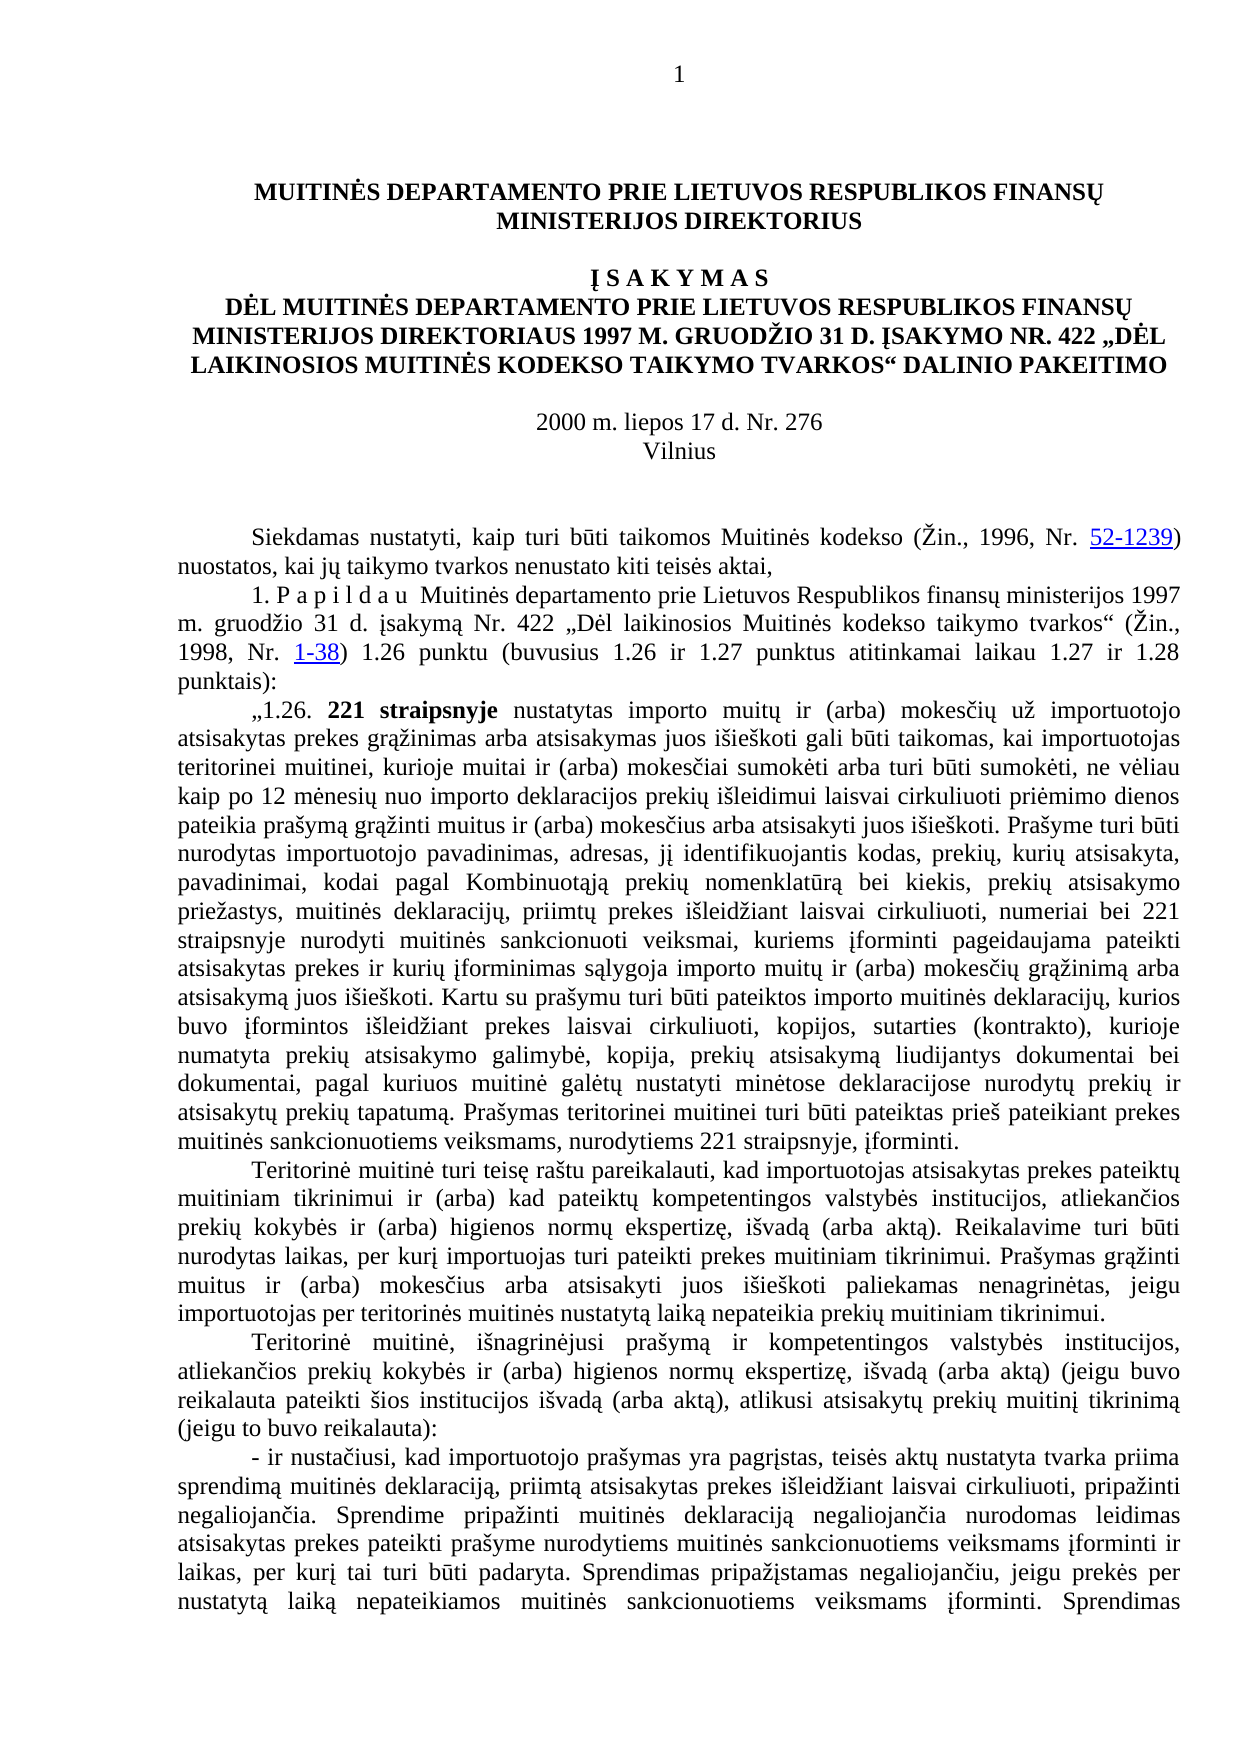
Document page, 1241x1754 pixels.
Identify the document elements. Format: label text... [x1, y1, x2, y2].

text DĖL MUITINĖS DEPARTAMENTO PRIE LIETUVOS RESPUBLIKOS FINANSŲ MINISTERIJOS DIREKTORIAUS 1997 M. GRUODŽIO 31 D. ĮSAKYMO NR. 422 „DĖL LAIKINOSIOS MUITINĖS KODEKSO TAIKYMO TVARKOS“ DALINIO PAKEITIMO [177, 292, 1181, 378]
text 2000 m. liepos 17 d. Nr. 276 [177, 407, 1181, 436]
text Į S A K Y M A S [177, 263, 1181, 292]
text Teritorinė muitinė turi teisę raštu pareikalauti, kad importuotojas atsisakytas prekes pateiktų muitiniam tikrinimui ir (arba) kad pateiktų kompetentingos valstybės institucijos, atliekančios prekių kokybės ir (arba) higienos normų ekspertizę, išvadą (arba aktą). Reikalavime turi būti nurodytas laikas, per kurį importuojas turi pateikti prekes muitiniam tikrinimui. Prašymas grąžinti muitus ir (arba) mokesčius arba atsisakyti juos išieškoti paliekamas nenagrinėtas, jeigu importuotojas per teritorinės muitinės nustatytą laiką nepateikia prekių muitiniam tikrinimui. [177, 1155, 1181, 1327]
text - ir nustačiusi, kad importuotojo prašymas yra pagrįstas, teisės aktų nustatyta tvarka priima sprendimą muitinės deklaraciją, priimtą atsisakytas prekes išleidžiant laisvai cirkuliuoti, pripažinti negaliojančia. Sprendime pripažinti muitinės deklaraciją negaliojančia nurodomas leidimas atsisakytas prekes pateikti prašyme nurodytiems muitinės sankcionuotiems veiksmams įforminti ir laikas, per kurį tai turi būti padaryta. Sprendimas pripažįstamas negaliojančiu, jeigu prekės per nustatytą laiką nepateikiamos muitinės sankcionuotiems veiksmams įforminti. Sprendimas [177, 1442, 1181, 1615]
text MUITINĖS DEPARTAMENTO PRIE LIETUVOS RESPUBLIKOS FINANSŲ MINISTERIJOS DIREKTORIUS [177, 177, 1181, 235]
text „1.26. 221 straipsnyje nustatytas importo muitų ir (arba) mokesčių už importuotojo atsisakytas prekes grąžinimas arba atsisakymas juos išieškoti gali būti taikomas, kai importuotojas teritorinei muitinei, kurioje muitai ir (arba) mokesčiai sumokėti arba turi būti sumokėti, ne vėliau kaip po 12 mėnesių nuo importo deklaracijos prekių išleidimui laisvai cirkuliuoti priėmimo dienos pateikia prašymą grąžinti muitus ir (arba) mokesčius arba atsisakyti juos išieškoti. Prašyme turi būti nurodytas importuotojo pavadinimas, adresas, jį identifikuojantis kodas, prekių, kurių atsisakyta, pavadinimai, kodai pagal Kombinuotąją prekių nomenklatūrą bei kiekis, prekių atsisakymo priežastys, muitinės deklaracijų, priimtų prekes išleidžiant laisvai cirkuliuoti, numeriai bei 221 straipsnyje nurodyti muitinės sankcionuoti veiksmai, kuriems įforminti pageidaujama pateikti atsisakytas prekes ir kurių įforminimas sąlygoja importo muitų ir (arba) mokesčių grąžinimą arba atsisakymą juos išieškoti. Kartu su prašymu turi būti pateiktos importo muitinės deklaracijų, kurios buvo įformintos išleidžiant prekes laisvai cirkuliuoti, kopijos, sutarties (kontrakto), kurioje numatyta prekių atsisakymo galimybė, kopija, prekių atsisakymą liudijantys dokumentai bei dokumentai, pagal kuriuos muitinė galėtų nustatyti minėtose deklaracijose nurodytų prekių ir atsisakytų prekių tapatumą. Prašymas teritorinei muitinei turi būti pateiktas prieš pateikiant prekes muitinės sankcionuotiems veiksmams, nurodytiems 221 straipsnyje, įforminti. [177, 695, 1181, 1155]
text Teritorinė muitinė, išnagrinėjusi prašymą ir kompetentingos valstybės institucijos, atliekančios prekių kokybės ir (arba) higienos normų ekspertizę, išvadą (arba aktą) (jeigu buvo reikalauta pateikti šios institucijos išvadą (arba aktą), atlikusi atsisakytų prekių muitinį tikrinimą (jeigu to buvo reikalauta): [177, 1327, 1181, 1442]
text 1. Papildau Muitinės departamento prie Lietuvos Respublikos finansų ministerijos 1997 m. gruodžio 31 d. įsakymą Nr. 422 „Dėl laikinosios Muitinės kodekso taikymo tvarkos“ (Žin., 1998, Nr. 1-38) 1.26 punktu (buvusius 1.26 ir 1.27 punktus atitinkamai laikau 1.27 ir 1.28 punktais): [177, 580, 1181, 695]
text Vilnius [177, 436, 1181, 465]
text Siekdamas nustatyti, kaip turi būti taikomos Muitinės kodekso (Žin., 1996, Nr. 52-1239) nuostatos, kai jų taikymo tvarkos nenustato kiti teisės aktai, [177, 522, 1181, 580]
